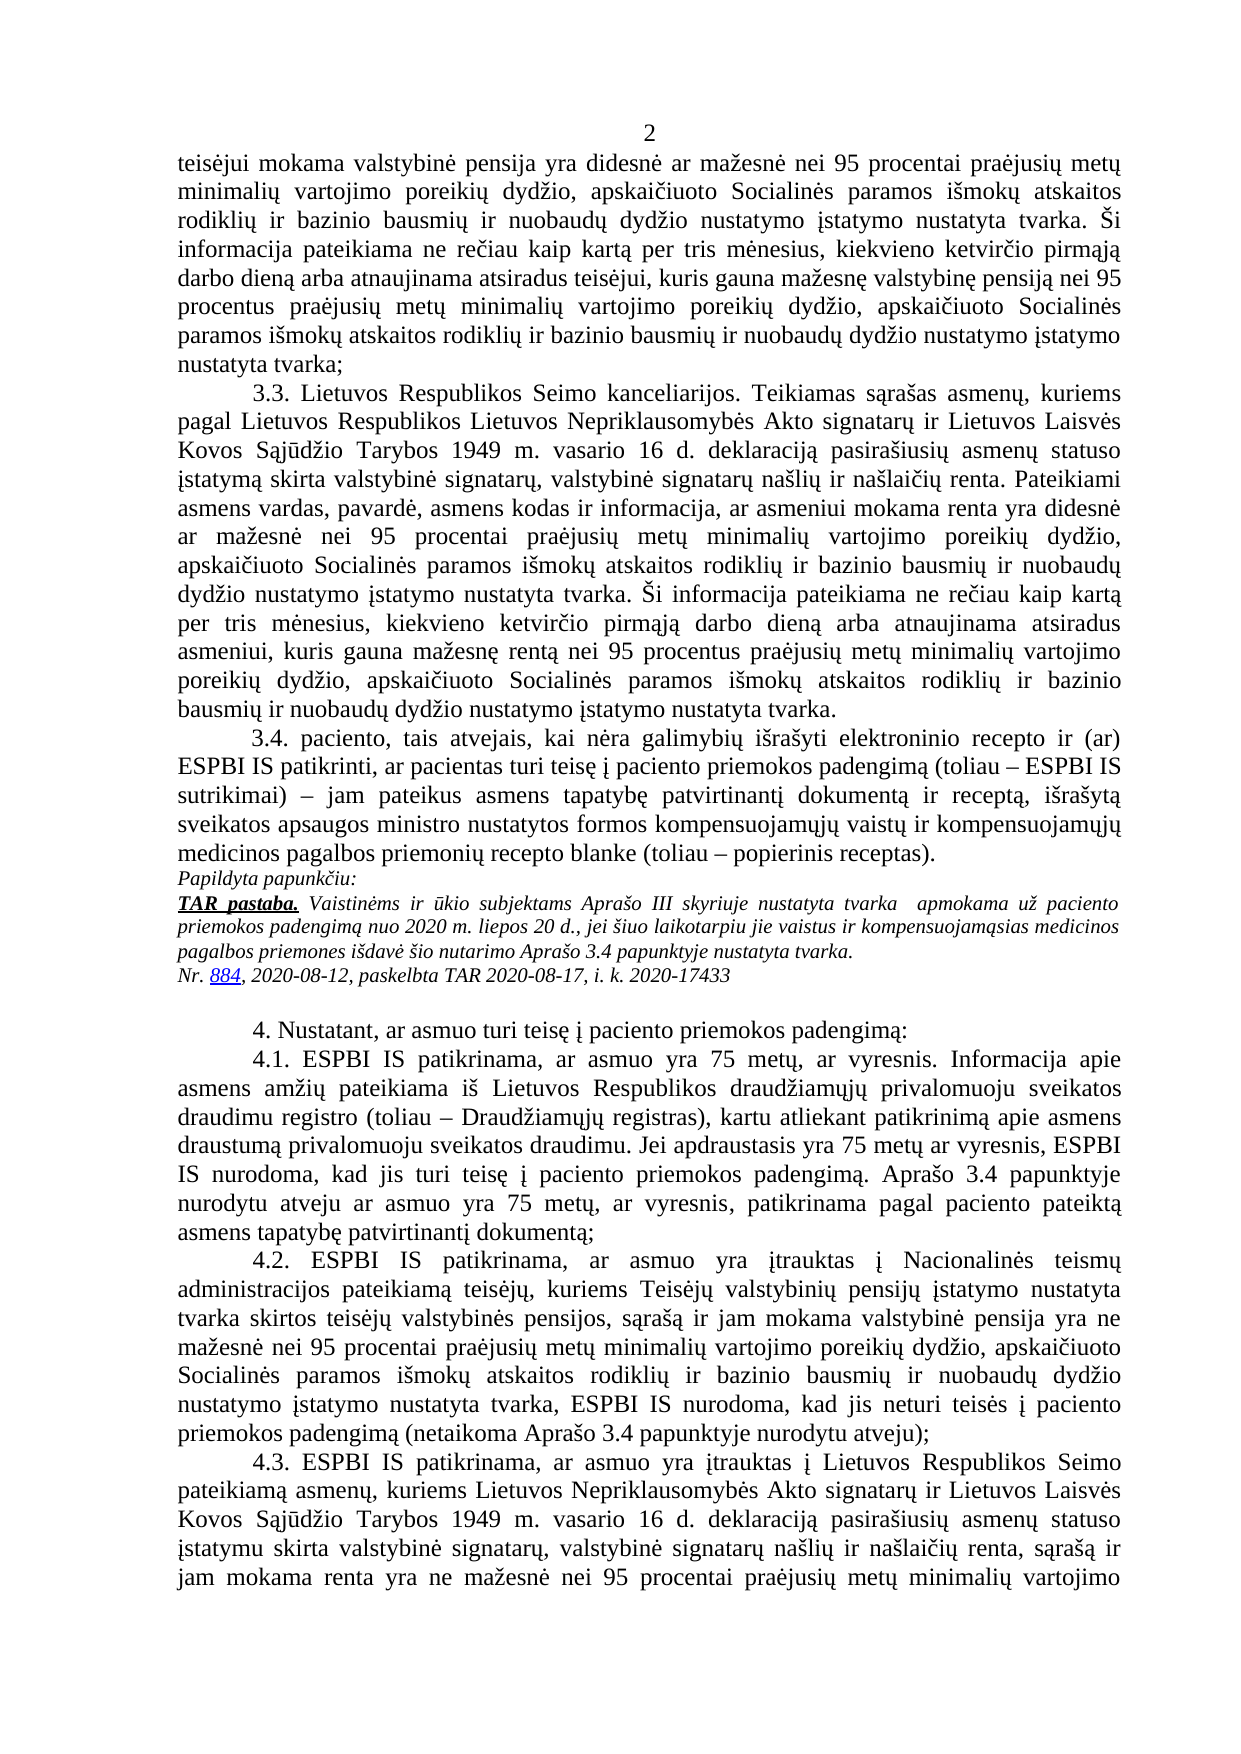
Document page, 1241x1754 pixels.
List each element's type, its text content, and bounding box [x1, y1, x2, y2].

text 4.1. ESPBI IS patikrinama, ar asmuo yra 75 metų, ar vyresnis. Informacija apie asmens amžių pateikiama iš Lietuvos Respublikos draudžiamųjų privalomuoju sveikatos draudimu registro (toliau – Draudžiamųjų registras), kartu atliekant patikrinimą apie asmens draustumą privalomuoju sveikatos draudimu. Jei apdraustasis yra 75 metų ar vyresnis, ESPBI IS nurodoma, kad jis turi teisę į paciento priemokos padengimą. Aprašo 3.4 papunktyje nurodytu atveju ar asmuo yra 75 metų, ar vyresnis, patikrinama pagal paciento pateiktą asmens tapatybę patvirtinantį dokumentą; [177, 1044, 1122, 1245]
text 3.4. paciento, tais atvejais, kai nėra galimybių išrašyti elektroninio recepto ir (ar) ESPBI IS patikrinti, ar pacientas turi teisę į paciento priemokos padengimą (toliau – ESPBI IS sutrikimai) – jam pateikus asmens tapatybę patvirtinantį dokumentą ir receptą, išrašytą sveikatos apsaugos ministro nustatytos formos kompensuojamųjų vaistų ir kompensuojamųjų medicinos pagalbos priemonių recepto blanke (toliau – popierinis receptas). [177, 723, 1122, 866]
text 4. Nustatant, ar asmuo turi teisę į paciento priemokos padengimą: [177, 1015, 1122, 1044]
text 4.2. ESPBI IS patikrinama, ar asmuo yra įtrauktas į Nacionalinės teismų administracijos pateikiamą teisėjų, kuriems Teisėjų valstybinių pensijų įstatymo nustatyta tvarka skirtos teisėjų valstybinės pensijos, sąrašą ir jam mokama valstybinė pensija yra ne mažesnė nei 95 procentai praėjusių metų minimalių vartojimo poreikių dydžio, apskaičiuoto Socialinės paramos išmokų atskaitos rodiklių ir bazinio bausmių ir nuobaudų dydžio nustatymo įstatymo nustatyta tvarka, ESPBI IS nurodoma, kad jis neturi teisės į paciento priemokos padengimą (netaikoma Aprašo 3.4 papunktyje nurodytu atveju); [177, 1245, 1122, 1447]
text teisėjui mokama valstybinė pensija yra didesnė ar mažesnė nei 95 procentai praėjusių metų minimalių vartojimo poreikių dydžio, apskaičiuoto Socialinės paramos išmokų atskaitos rodiklių ir bazinio bausmių ir nuobaudų dydžio nustatymo įstatymo nustatyta tvarka. Ši informacija pateikiama ne rečiau kaip kartą per tris mėnesius, kiekvieno ketvirčio pirmąją darbo dieną arba atnaujinama atsiradus teisėjui, kuris gauna mažesnę valstybinę pensiją nei 95 procentus praėjusių metų minimalių vartojimo poreikių dydžio, apskaičiuoto Socialinės paramos išmokų atskaitos rodiklių ir bazinio bausmių ir nuobaudų dydžio nustatymo įstatymo nustatyta tvarka; [177, 148, 1122, 378]
text 3.3. Lietuvos Respublikos Seimo kanceliarijos. Teikiamas sąrašas asmenų, kuriems pagal Lietuvos Respublikos Lietuvos Nepriklausomybės Akto signatarų ir Lietuvos Laisvės Kovos Sąjūdžio Tarybos 1949 m. vasario 16 d. deklaraciją pasirašiusių asmenų statuso įstatymą skirta valstybinė signatarų, valstybinė signatarų našlių ir našlaičių renta. Pateikiami asmens vardas, pavardė, asmens kodas ir informacija, ar asmeniui mokama renta yra didesnė ar mažesnė nei 95 procentai praėjusių metų minimalių vartojimo poreikių dydžio, apskaičiuoto Socialinės paramos išmokų atskaitos rodiklių ir bazinio bausmių ir nuobaudų dydžio nustatymo įstatymo nustatyta tvarka. Ši informacija pateikiama ne rečiau kaip kartą per tris mėnesius, kiekvieno ketvirčio pirmąją darbo dieną arba atnaujinama atsiradus asmeniui, kuris gauna mažesnę rentą nei 95 procentus praėjusių metų minimalių vartojimo poreikių dydžio, apskaičiuoto Socialinės paramos išmokų atskaitos rodiklių ir bazinio bausmių ir nuobaudų dydžio nustatymo įstatymo nustatyta tvarka. [177, 378, 1122, 723]
text Papildyta papunkčiu: [177, 866, 1122, 890]
text Nr. 884, 2020-08-12, paskelbta TAR 2020-08-17, i. k. 2020-17433 [177, 963, 1122, 987]
text TAR pastaba. Vaistinėms ir ūkio subjektams Aprašo III skyriuje nustatyta tvarka apmokama už paciento priemokos padengimą nuo 2020 m. liepos 20 d., jei šiuo laikotarpiu jie vaistus ir kompensuojamąsias medicinos pagalbos priemones išdavė šio nutarimo Aprašo 3.4 papunktyje nustatyta tvarka. [177, 890, 1122, 963]
text 4.3. ESPBI IS patikrinama, ar asmuo yra įtrauktas į Lietuvos Respublikos Seimo pateikiamą asmenų, kuriems Lietuvos Nepriklausomybės Akto signatarų ir Lietuvos Laisvės Kovos Sąjūdžio Tarybos 1949 m. vasario 16 d. deklaraciją pasirašiusių asmenų statuso įstatymu skirta valstybinė signatarų, valstybinė signatarų našlių ir našlaičių renta, sąrašą ir jam mokama renta yra ne mažesnė nei 95 procentai praėjusių metų minimalių vartojimo [177, 1447, 1122, 1590]
